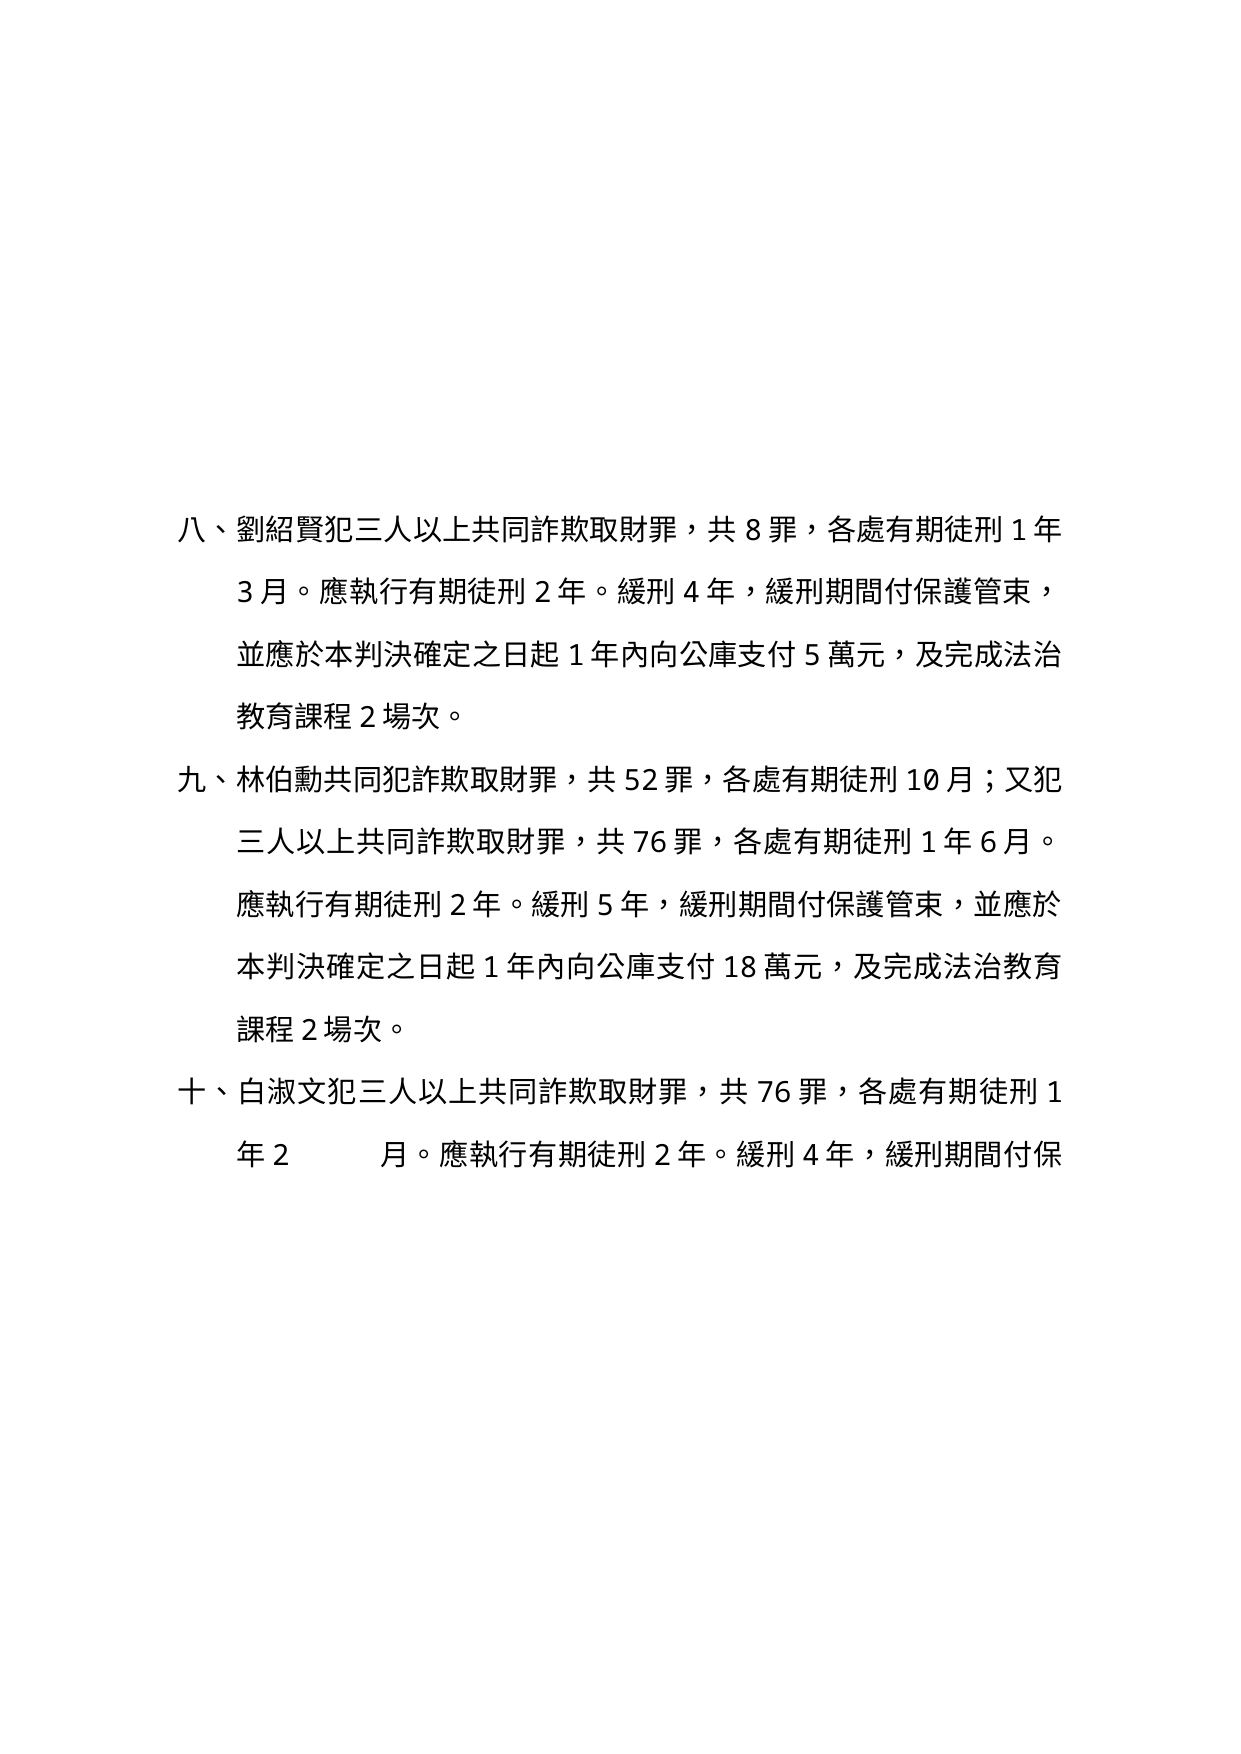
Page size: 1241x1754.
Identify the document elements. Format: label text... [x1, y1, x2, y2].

text 八、劉紹賢犯三人以上共同詐欺取財罪，共8罪，各處有期徒刑1年3月。應執行有期徒刑2年。緩刑4年，緩刑期間付保護管束，並應於本判決確定之日起1年內向公庫支付5萬元，及完成法治教育課程2場次。 [177, 486, 1063, 736]
text 十、白淑文犯三人以上共同詐欺取財罪，共76罪，各處有期徒刑1年2 月。應執行有期徒刑2年。緩刑4年，緩刑期間付保 [177, 1048, 1063, 1173]
text 九、林伯勳共同犯詐欺取財罪，共52罪，各處有期徒刑10月；又犯三人以上共同詐欺取財罪，共76罪，各處有期徒刑1年6月。應執行有期徒刑2年。緩刑5年，緩刑期間付保護管束，並應於本判決確定之日起1年內向公庫支付18萬元，及完成法治教育課程2場次。 [177, 736, 1063, 1048]
